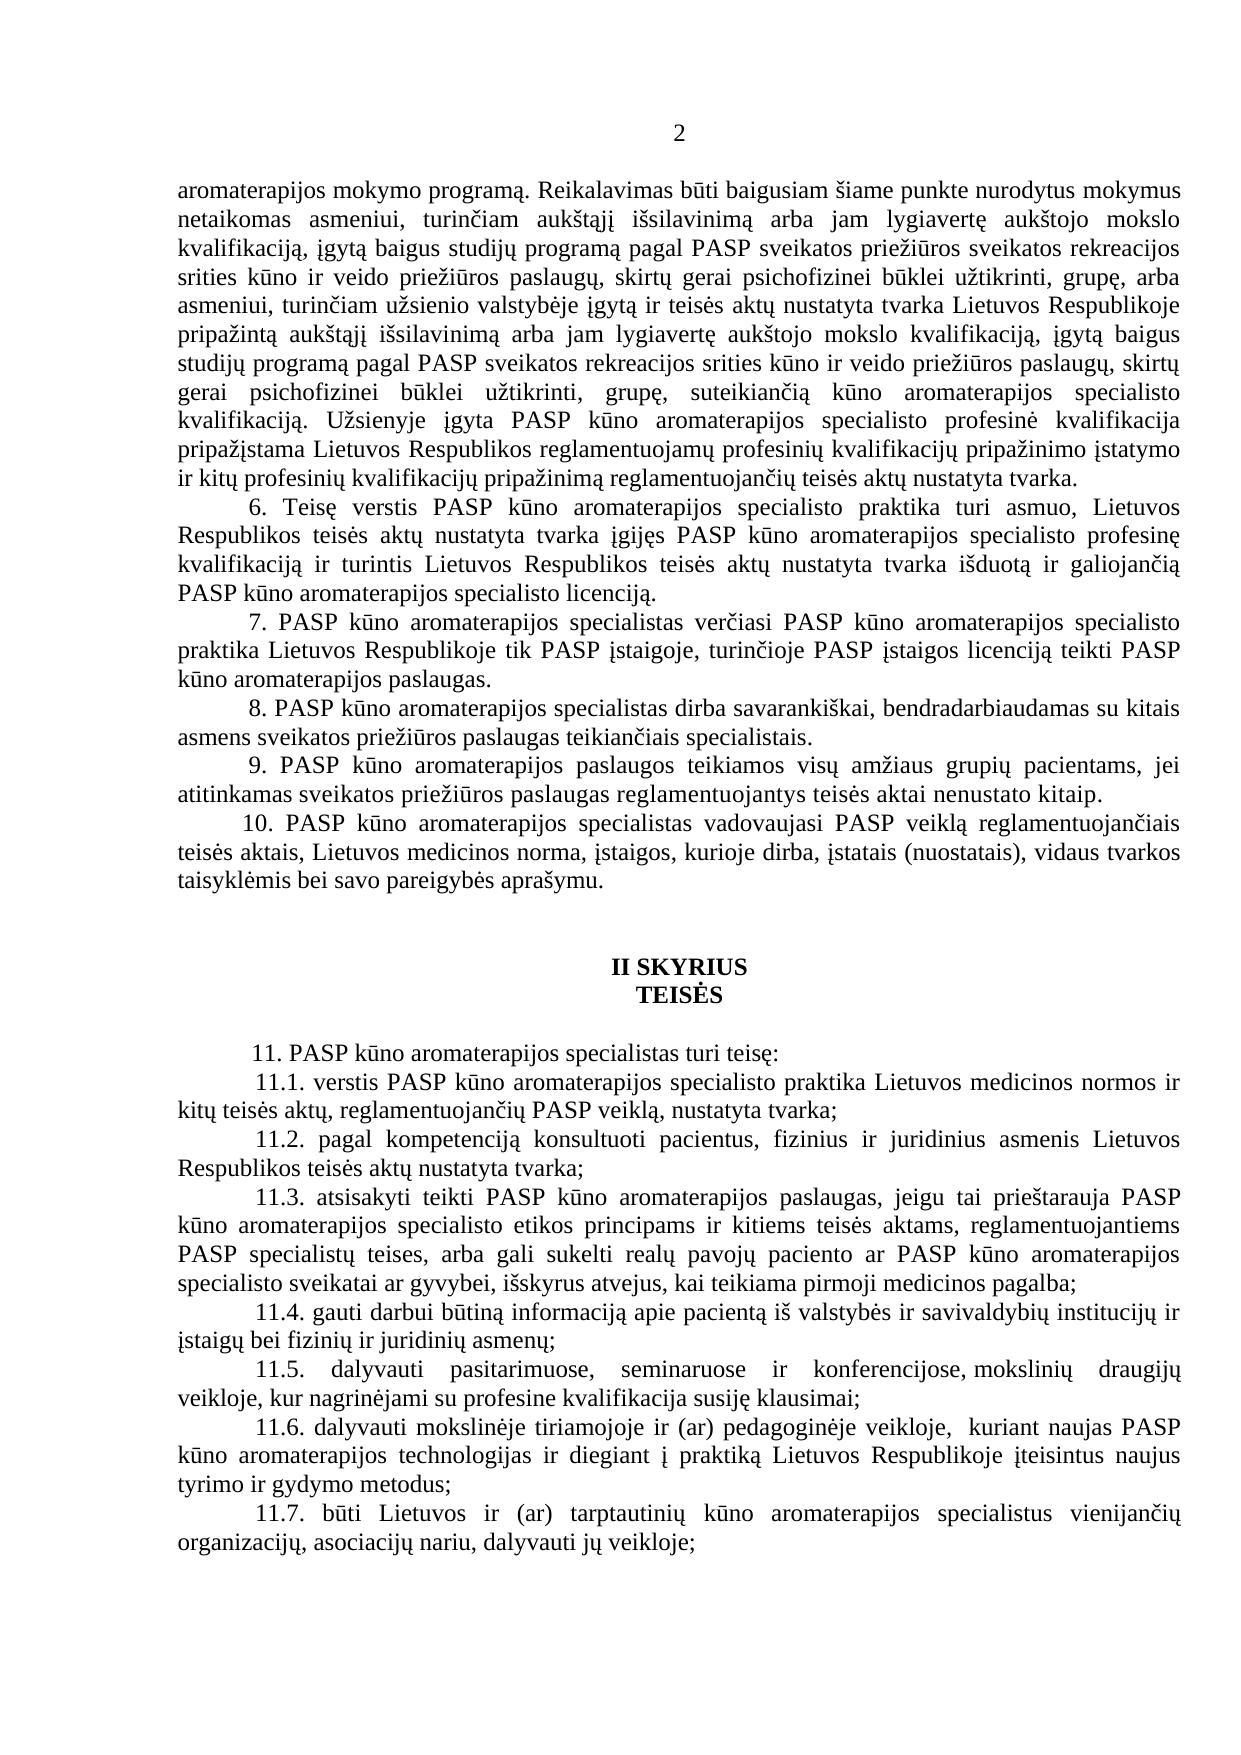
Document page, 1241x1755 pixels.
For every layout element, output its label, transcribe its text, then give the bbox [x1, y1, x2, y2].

text 11.3. atsisakyti teikti PASP kūno aromaterapijos paslaugas, jeigu tai prieštarauja PASP kūno aromaterapijos specialisto etikos principams ir kitiems teisės aktams, reglamentuojantiems PASP specialistų teises, arba gali sukelti realų pavojų paciento ar PASP kūno aromaterapijos specialisto sveikatai ar gyvybei, išskyrus atvejus, kai teikiama pirmoji medicinos pagalba; [177, 1182, 1181, 1297]
text 11. PASP kūno aromaterapijos specialistas turi teisę: [177, 1038, 1181, 1067]
text 8. PASP kūno aromaterapijos specialistas dirba savarankiškai, bendradarbiaudamas su kitais asmens sveikatos priežiūros paslaugas teikiančiais specialistais. [177, 693, 1181, 751]
text 7. PASP kūno aromaterapijos specialistas verčiasi PASP kūno aromaterapijos specialisto praktika Lietuvos Respublikoje tik PASP įstaigoje, turinčioje PASP įstaigos licenciją teikti PASP kūno aromaterapijos paslaugas. [177, 607, 1181, 693]
text 11.4. gauti darbui būtiną informaciją apie pacientą iš valstybės ir savivaldybių institucijų ir įstaigų bei fizinių ir juridinių asmenų; [177, 1297, 1181, 1354]
text 9. PASP kūno aromaterapijos paslaugos teikiamos visų amžiaus grupių pacientams, jei atitinkamas sveikatos priežiūros paslaugas reglamentuojantys teisės aktai nenustato kitaip. [177, 751, 1181, 808]
text II SKYRIUS [177, 952, 1181, 981]
text 11.5. dalyvauti pasitarimuose, seminaruose ir konferencijose, mokslinių draugijų veikloje, kur nagrinėjami su profesine kvalifikacija susiję klausimai; [177, 1354, 1181, 1412]
text TEISĖS [177, 981, 1181, 1009]
text 11.6. dalyvauti mokslinėje tiriamojoje ir (ar) pedagoginėje veikloje, kuriant naujas PASP kūno aromaterapijos technologijas ir diegiant į praktiką Lietuvos Respublikoje įteisintus naujus tyrimo ir gydymo metodus; [177, 1412, 1181, 1498]
text 11.2. pagal kompetenciją konsultuoti pacientus, fizinius ir juridinius asmenis Lietuvos Respublikos teisės aktų nustatyta tvarka; [177, 1124, 1181, 1182]
text 10. PASP kūno aromaterapijos specialistas vadovaujasi PASP veiklą reglamentuojančiais teisės aktais, Lietuvos medicinos norma, įstaigos, kurioje dirba, įstatais (nuostatais), vidaus tvarkos taisyklėmis bei savo pareigybės aprašymu. [177, 808, 1181, 894]
text 6. Teisę verstis PASP kūno aromaterapijos specialisto praktika turi asmuo, Lietuvos Respublikos teisės aktų nustatyta tvarka įgijęs PASP kūno aromaterapijos specialisto profesinę kvalifikaciją ir turintis Lietuvos Respublikos teisės aktų nustatyta tvarka išduotą ir galiojančią PASP kūno aromaterapijos specialisto licenciją. [177, 492, 1181, 607]
text 11.7. būti Lietuvos ir (ar) tarptautinių kūno aromaterapijos specialistus vienijančių organizacijų, asociacijų nariu, dalyvauti jų veikloje; [177, 1498, 1181, 1556]
text 11.1. verstis PASP kūno aromaterapijos specialisto praktika Lietuvos medicinos normos ir kitų teisės aktų, reglamentuojančių PASP veiklą, nustatyta tvarka; [177, 1067, 1181, 1124]
text aromaterapijos mokymo programą. Reikalavimas būti baigusiam šiame punkte nurodytus mokymus netaikomas asmeniui, turinčiam aukštąjį išsilavinimą arba jam lygiavertę aukštojo mokslo kvalifikaciją, įgytą baigus studijų programą pagal PASP sveikatos priežiūros sveikatos rekreacijos srities kūno ir veido priežiūros paslaugų, skirtų gerai psichofizinei būklei užtikrinti, grupę, arba asmeniui, turinčiam užsienio valstybėje įgytą ir teisės aktų nustatyta tvarka Lietuvos Respublikoje pripažintą aukštąjį išsilavinimą arba jam lygiavertę aukštojo mokslo kvalifikaciją, įgytą baigus studijų programą pagal PASP sveikatos rekreacijos srities kūno ir veido priežiūros paslaugų, skirtų gerai psichofizinei būklei užtikrinti, grupę, suteikiančią kūno aromaterapijos specialisto kvalifikaciją. Užsienyje įgyta PASP kūno aromaterapijos specialisto profesinė kvalifikacija pripažįstama Lietuvos Respublikos reglamentuojamų profesinių kvalifikacijų pripažinimo įstatymo ir kitų profesinių kvalifikacijų pripažinimą reglamentuojančių teisės aktų nustatyta tvarka. [177, 176, 1181, 492]
